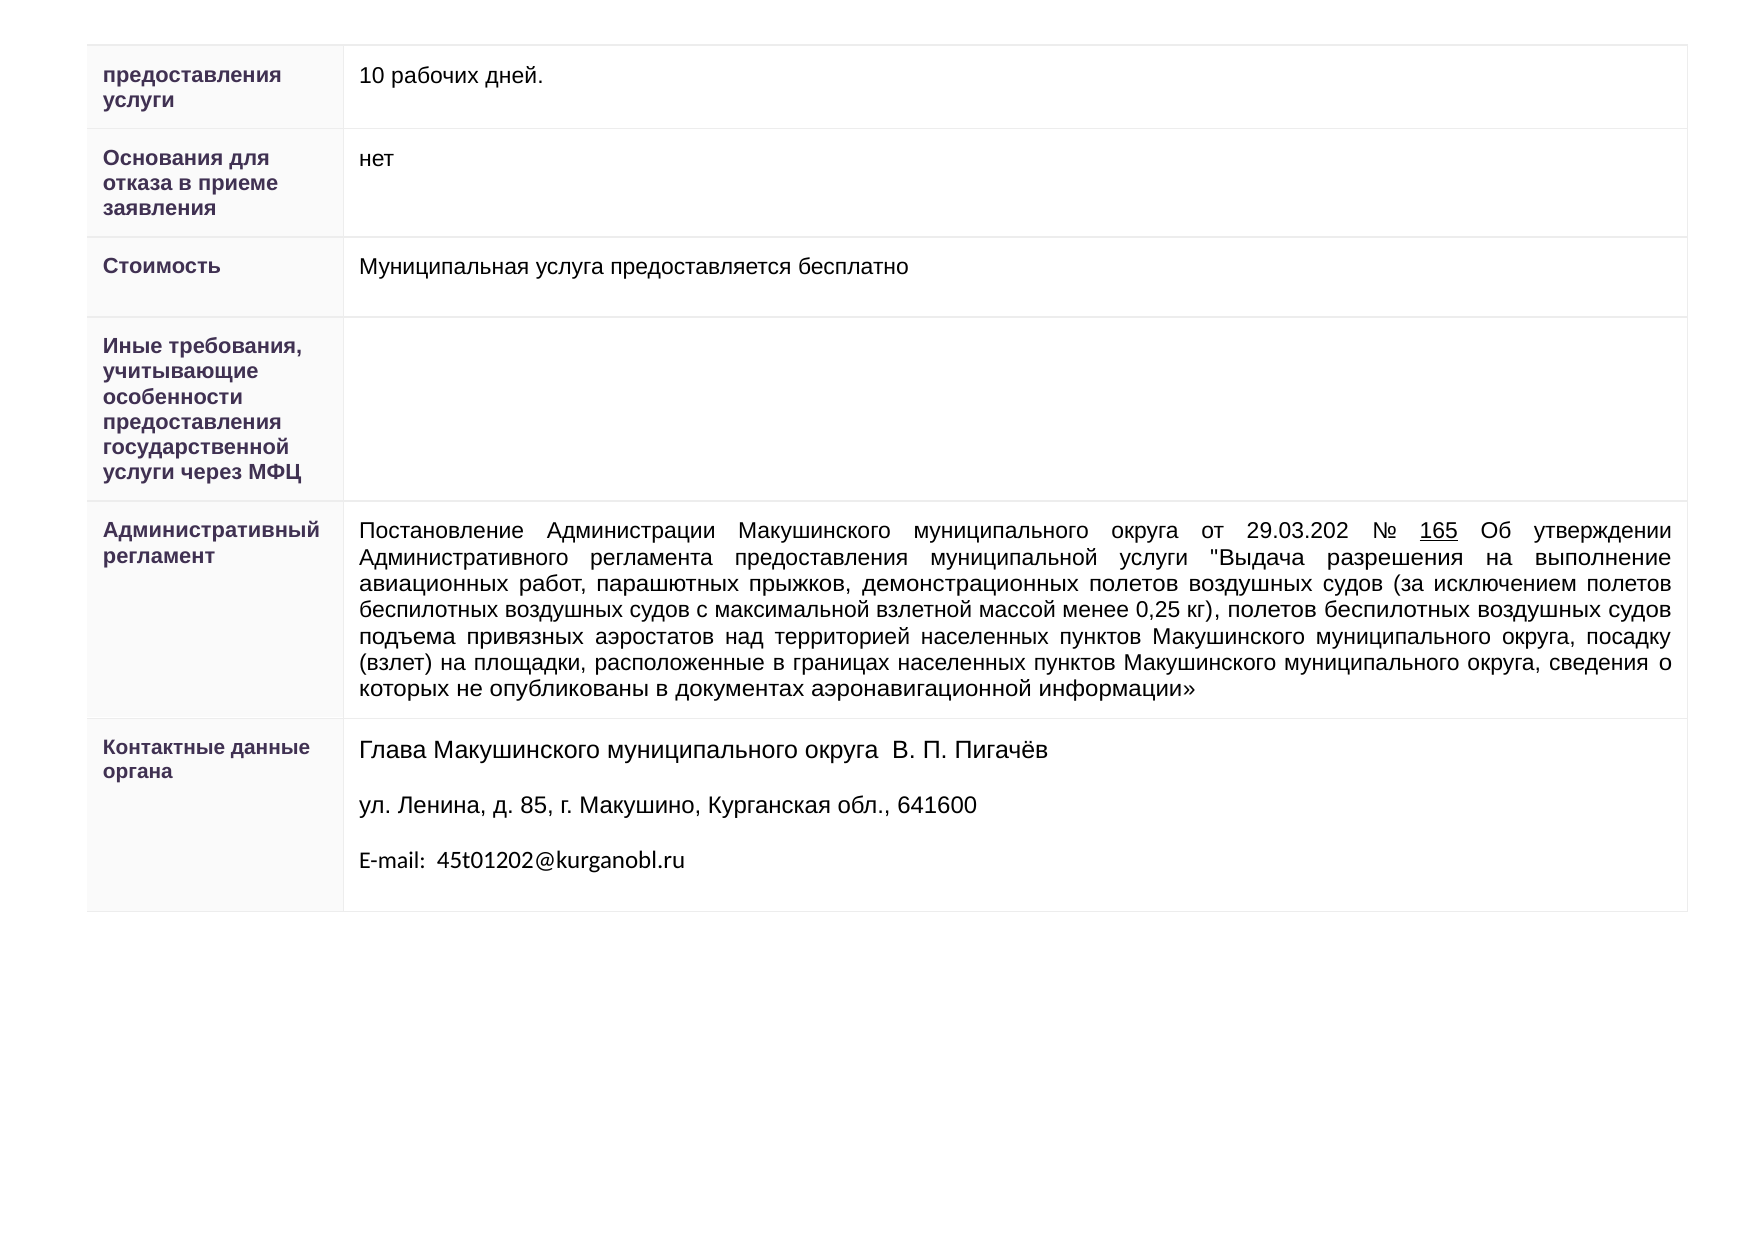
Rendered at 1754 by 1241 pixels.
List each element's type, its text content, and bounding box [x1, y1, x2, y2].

table_cell Административный регламент [87, 502, 343, 717]
table_cell Постановление Администрации Макушинского муниципального округа от 29.03.202 № 165 Об утверждении Административного регламента предоставления муниципальной услуги "Выдача разрешения на выполнение авиационных работ, парашютных прыжков, демонстрационных полетов воздушных судов (за исключением полетов беспилотных воздушных судов с максимальной взлетной массой менее 0,25 кг), полетов беспилотных воздушных судов подъема привязных аэростатов над территорией населенных пунктов Макушинского муниципального округа, посадку (взлет) на площадки, расположенные в границах населенных пунктов Макушинского муниципального округа, сведения о которых не опубликованы в документах аэронавигационной информации» [344, 502, 1687, 717]
table_cell Основания для отказа в приеме заявления [87, 129, 343, 236]
table_cell Муниципальная услуга предоставляется бесплатно [344, 238, 1687, 316]
table_cell нет [344, 129, 1687, 236]
table_cell Глава Макушинского муниципального округа В. П. Пигачёв ул. Ленина, д. 85, г. Макушино, Курганская обл., 641600 E-mail: 45t01202@kurganobl.ru [344, 719, 1687, 911]
table_cell 10 рабочих дней. [344, 46, 1687, 128]
table_cell Стоимость [87, 238, 343, 316]
table_cell предоставления услуги [87, 46, 343, 128]
table_cell Иные требования, учитывающие особенности предоставления государственной услуги через МФЦ [87, 318, 343, 500]
table_cell [344, 318, 1687, 500]
table_cell Контактные данные органа [87, 719, 343, 911]
